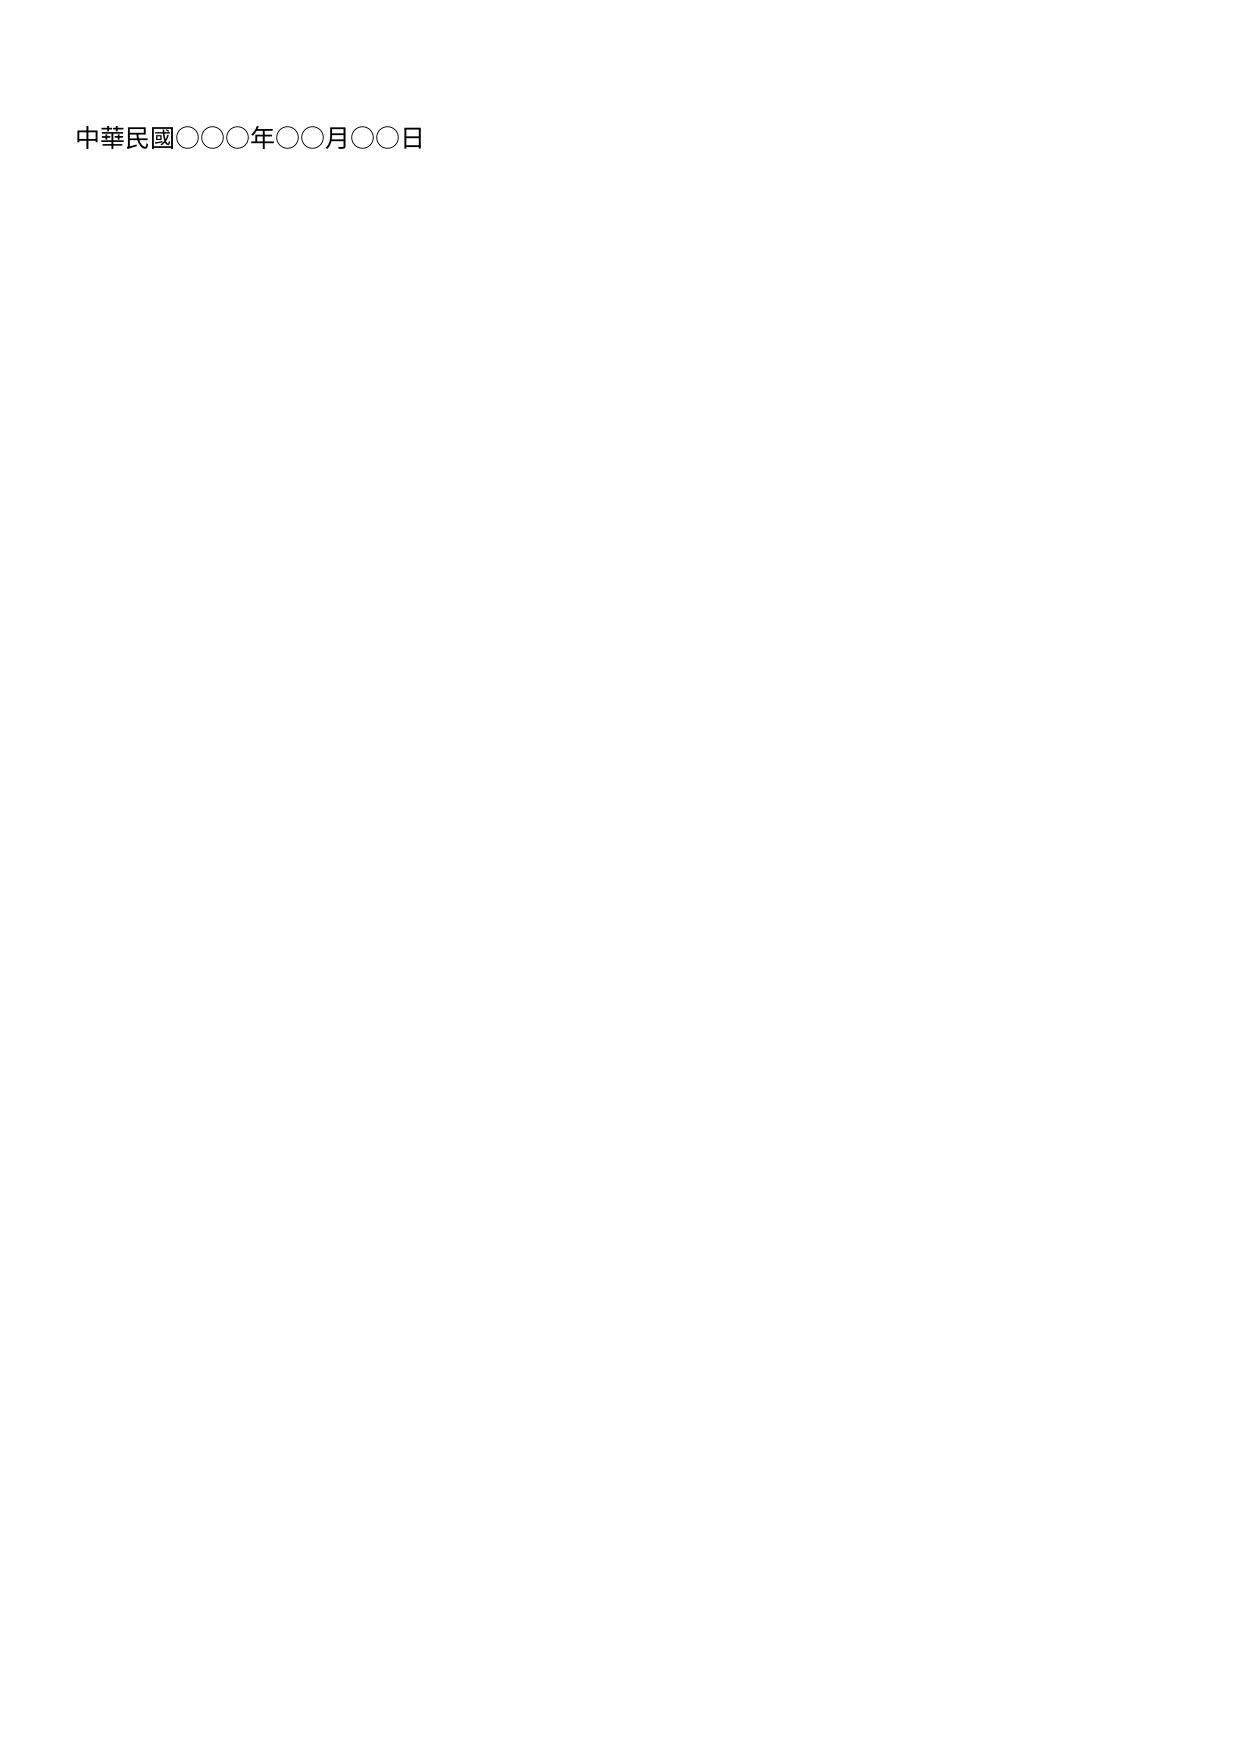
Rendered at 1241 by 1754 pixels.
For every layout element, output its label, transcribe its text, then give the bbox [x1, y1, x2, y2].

text 中華民國○○○年○○月○○日 [75, 118, 1165, 154]
